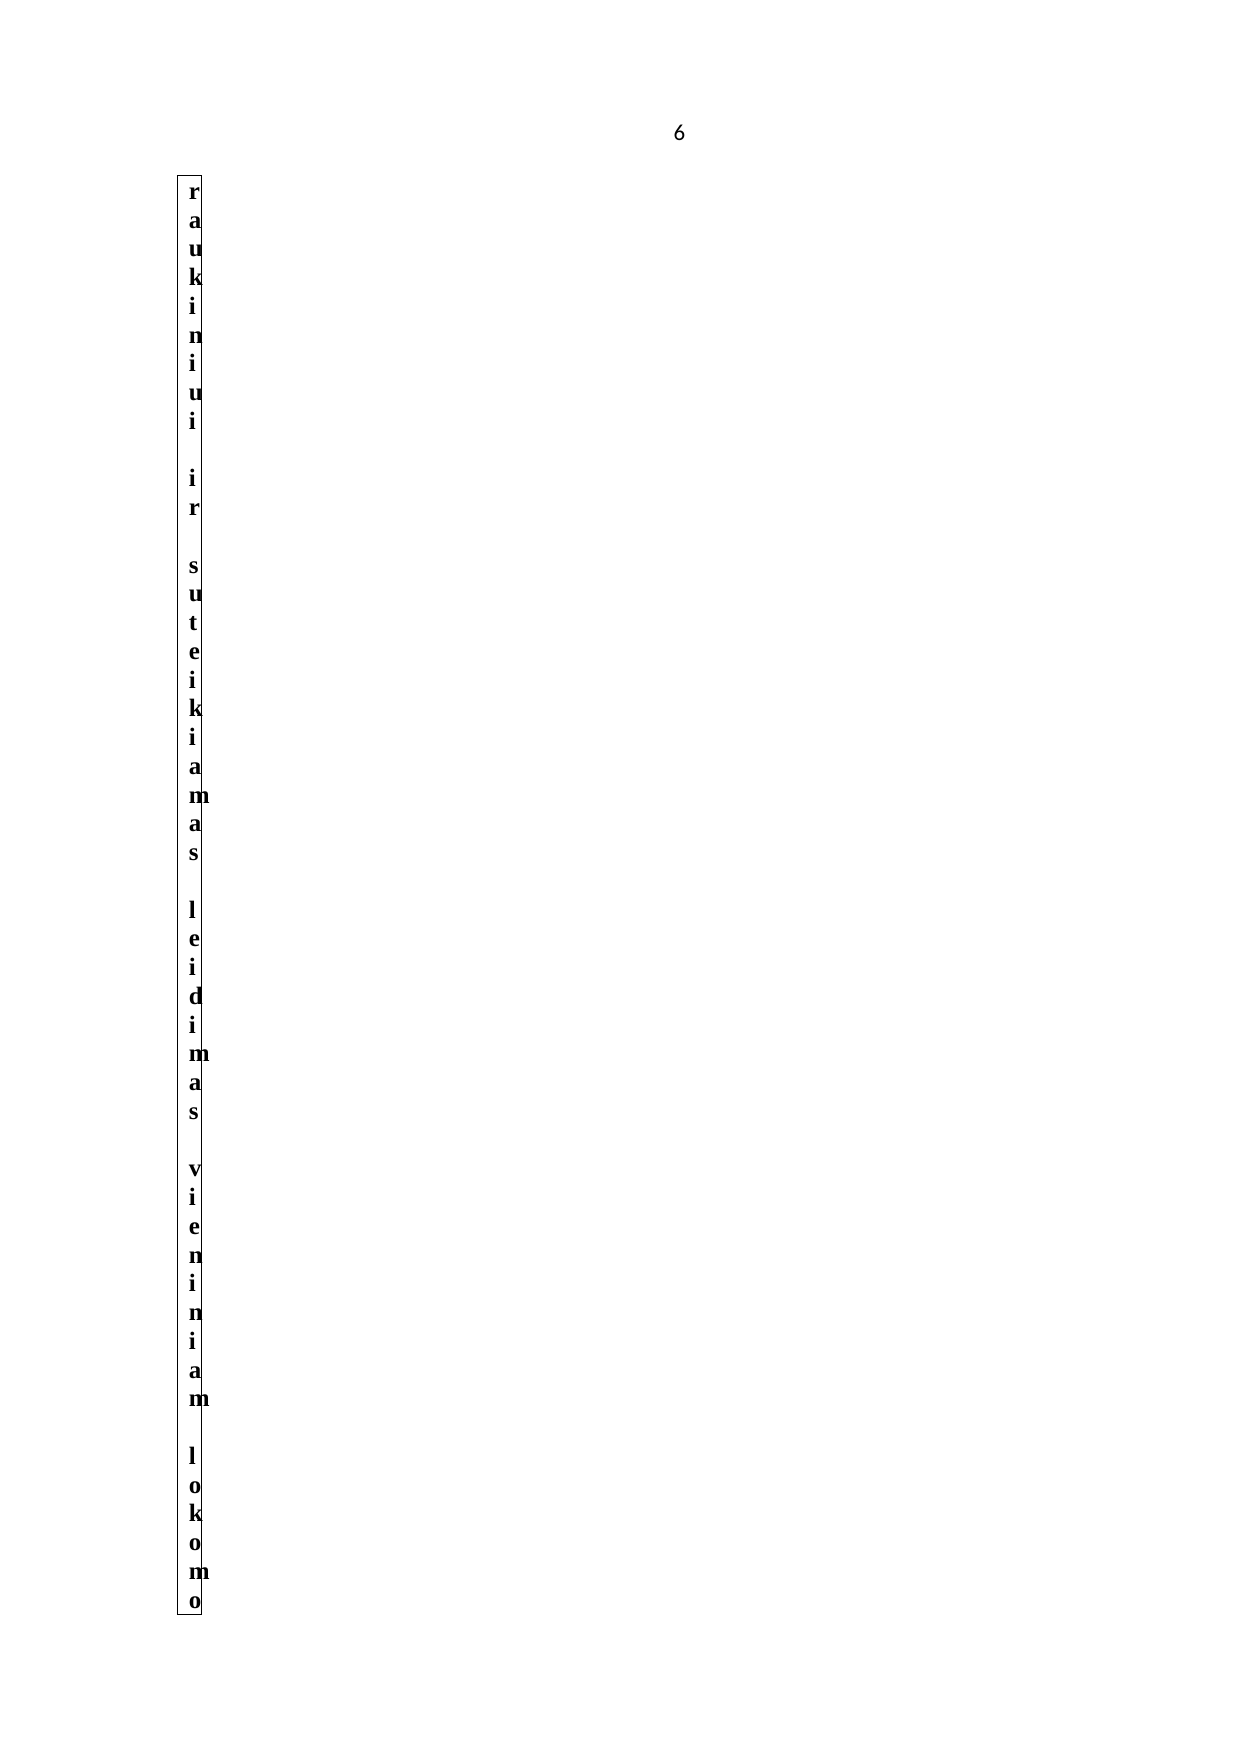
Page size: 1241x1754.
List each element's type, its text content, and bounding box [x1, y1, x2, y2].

table_cell 5. Pranešimų formos, kai neatliekamos patikrinimo procedūros vieniniam lokomotyvui / prekiniam traukiniui ir suteikiamas leidimas vieniniam lokomotyvui / prekiniam traukiniui išvykti [178, 176, 201, 1613]
